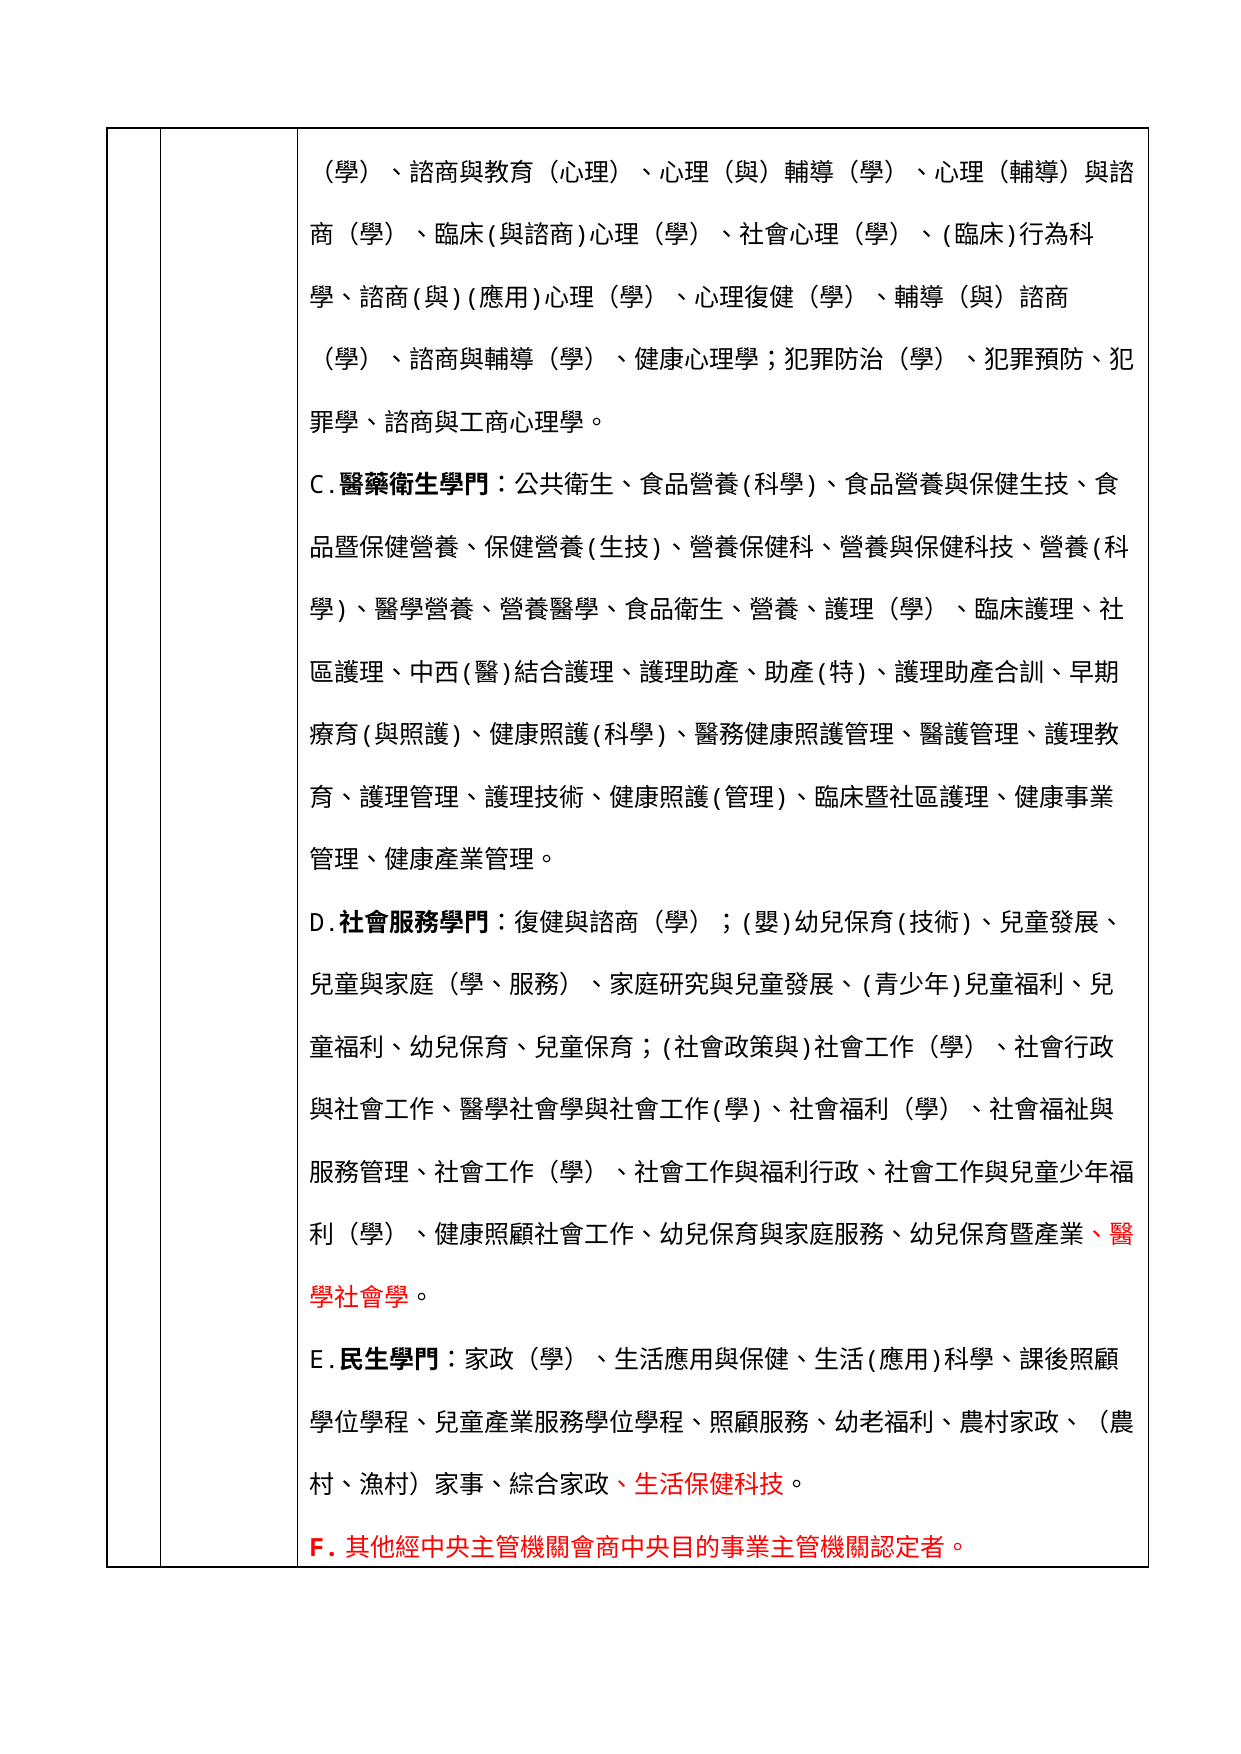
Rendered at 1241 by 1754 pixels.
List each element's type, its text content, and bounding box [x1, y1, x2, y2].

table_cell （學）、諮商與教育（心理）、心理（與）輔導（學）、心理（輔導）與諮商（學）、臨床(與諮商)心理（學）、社會心理（學）、(臨床)行為科學、諮商(與)(應用)心理（學）、心理復健（學）、輔導（與）諮商（學）、諮商與輔導（學）、健康心理學；犯罪防治（學）、犯罪預防、犯罪學、諮商與工商心理學。 C.醫藥衛生學門：公共衛生、食品營養(科學)、食品營養與保健生技、食品暨保健營養、保健營養(生技)、營養保健科、營養與保健科技、營養(科學)、醫學營養、營養醫學、食品衛生、營養、護理（學）、臨床護理、社區護理、中西(醫)結合護理、護理助產、助產(特)、護理助產合訓、早期療育(與照護)、健康照護(科學)、醫務健康照護管理、醫護管理、護理教育、護理管理、護理技術、健康照護(管理)、臨床暨社區護理、健康事業管理、健康產業管理。 D.社會服務學門：復健與諮商（學）；(嬰)幼兒保育(技術)、兒童發展、兒童與家庭（學、服務）、家庭研究與兒童發展、(青少年)兒童福利、兒童福利、幼兒保育、兒童保育；(社會政策與)社會工作（學）、社會行政與社會工作、醫學社會學與社會工作(學)、社會福利（學）、社會福祉與服務管理、社會工作（學）、社會工作與福利行政、社會工作與兒童少年福利（學）、健康照顧社會工作、幼兒保育與家庭服務、幼兒保育暨產業、醫學社會學。 E.民生學門：家政（學）、生活應用與保健、生活(應用)科學、課後照顧學位學程、兒童產業服務學位學程、照顧服務、幼老福利、農村家政、（農村、漁村）家事、綜合家政、生活保健科技。 F. 其他經中央主管機關會商中央目的事業主管機關認定者。 [298, 129, 1148, 1566]
table_header [161, 129, 297, 1566]
table_header [108, 129, 160, 1566]
